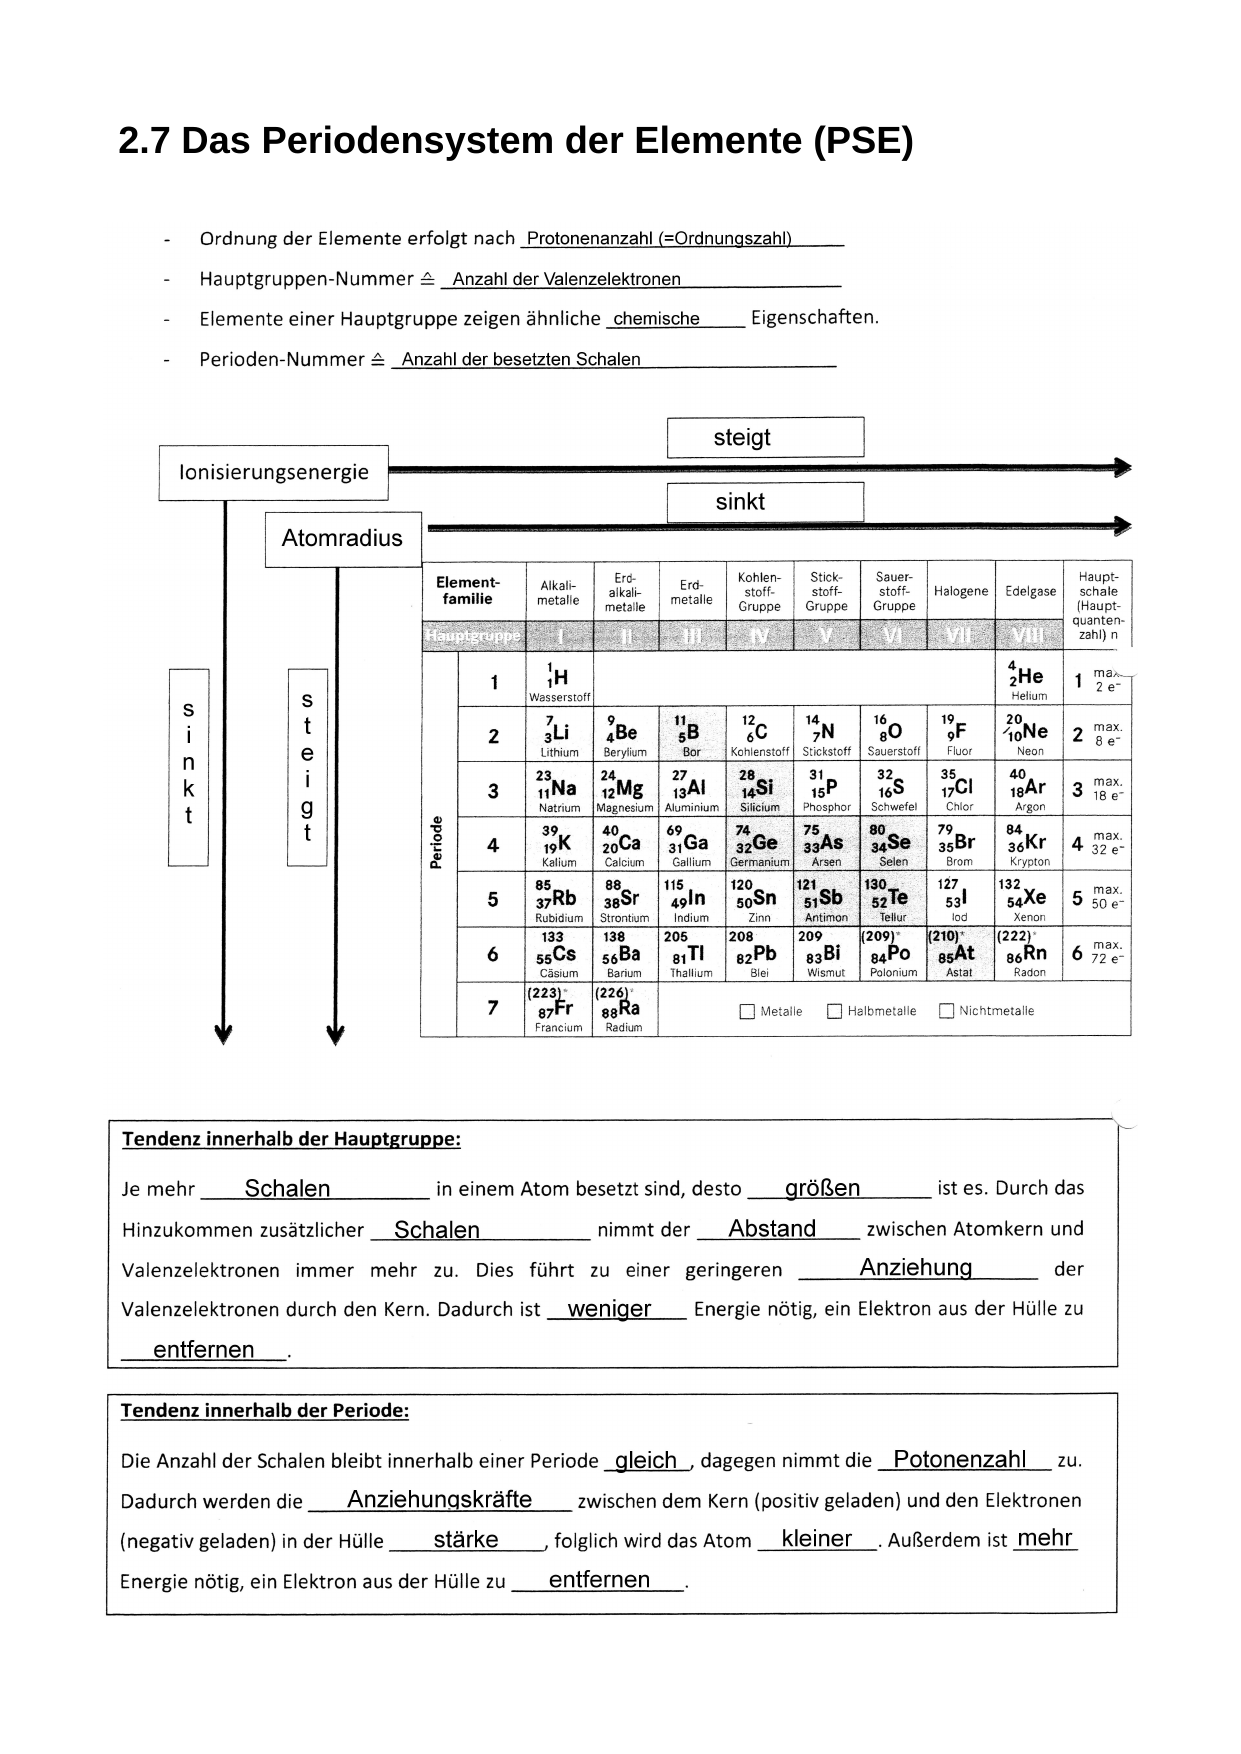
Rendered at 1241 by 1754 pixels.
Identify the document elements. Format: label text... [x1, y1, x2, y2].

subtitle 2.7 Das Periodensystem der Elemente (PSE) [118, 118, 1122, 162]
picture [102, 222, 1138, 1618]
